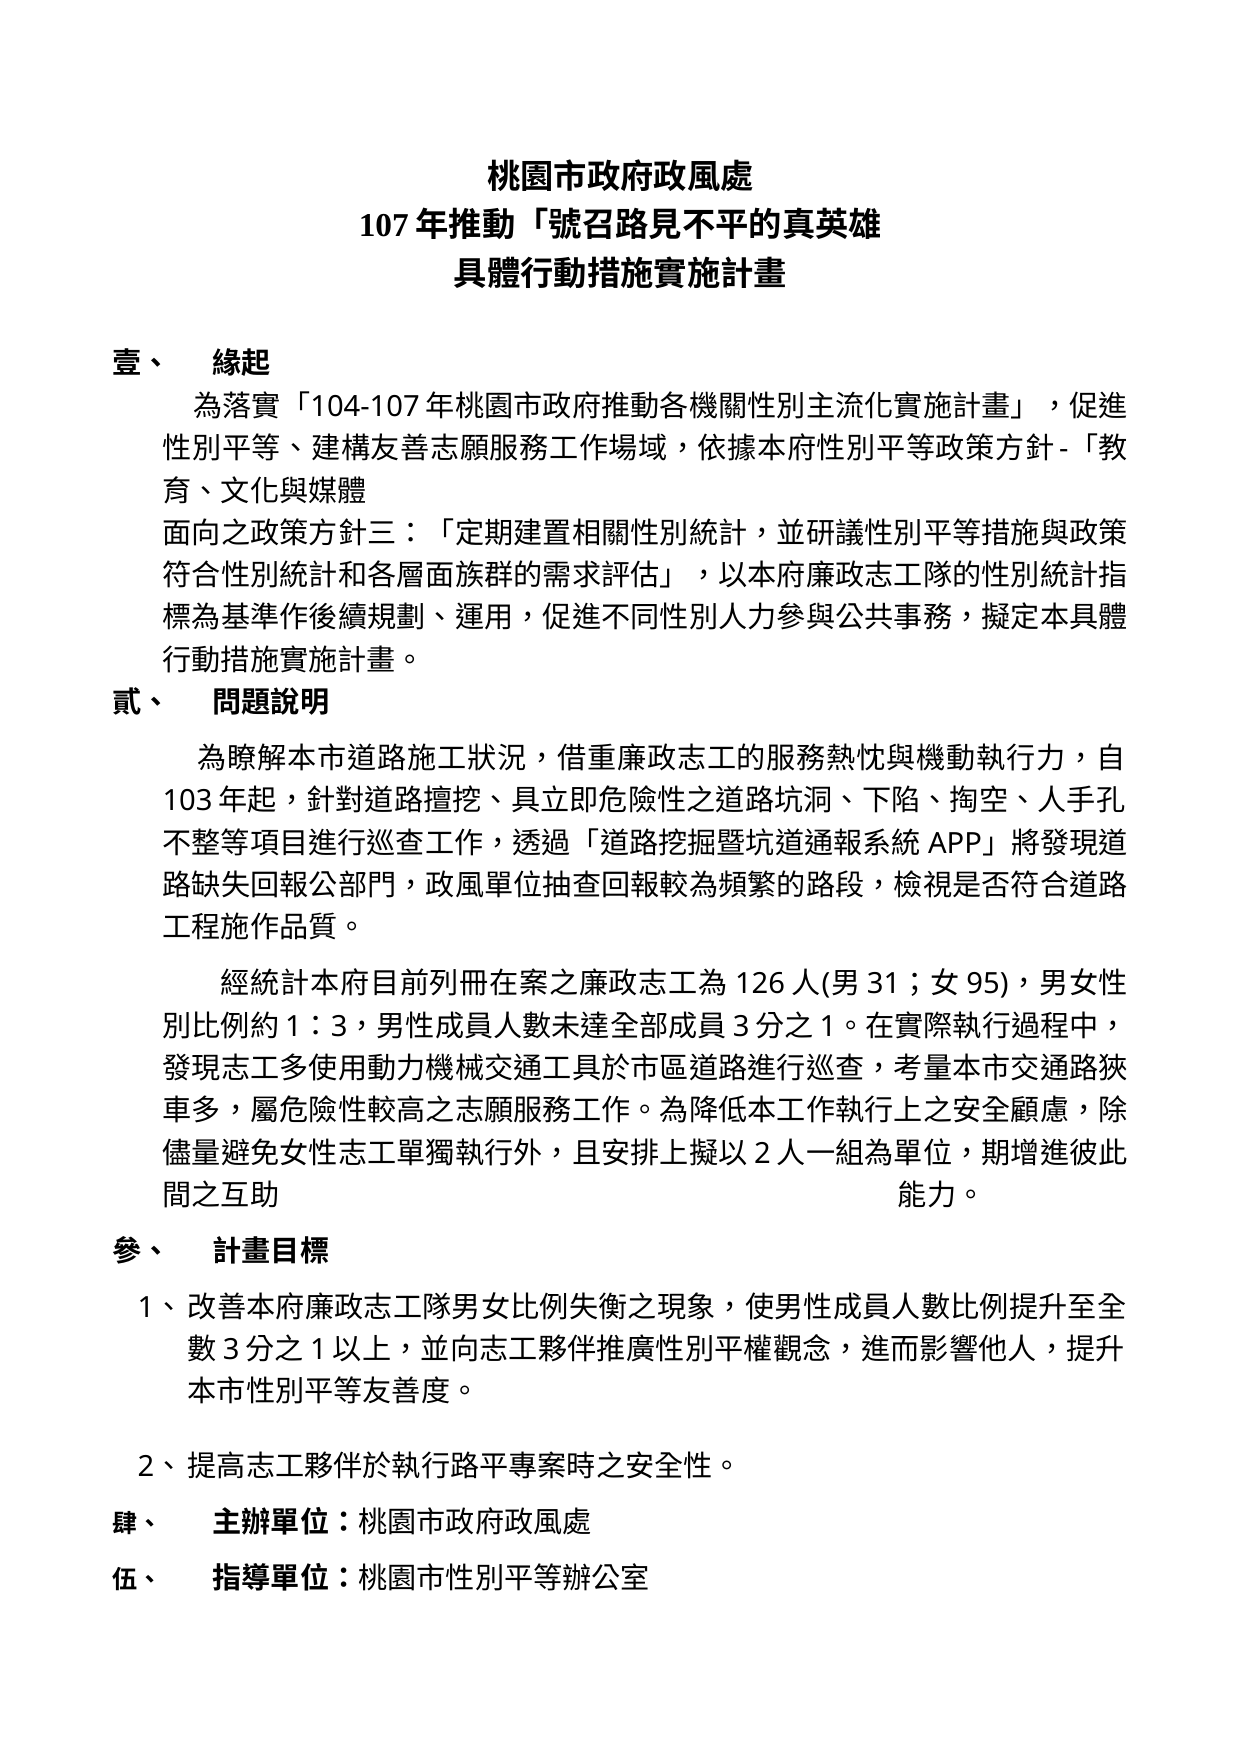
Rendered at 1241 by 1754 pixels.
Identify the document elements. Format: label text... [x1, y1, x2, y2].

list 指導單位：桃園市性別平等辦公室 [112, 1554, 1128, 1596]
list 主辦單位：桃園市政府政風處 [112, 1498, 1128, 1541]
list 計畫目標 [112, 1227, 1128, 1270]
list 問題說明 [112, 679, 1128, 721]
text 107年推動「號召路見不平的真英雄 [112, 198, 1128, 246]
text 為瞭解本市道路施工狀況，借重廉政志工的服務熱忱與機動執行力，自103年起，針對道路擅挖、具立即危險性之道路坑洞、下陷、掏空、人手孔不整等項目進行巡查工作，透過「道路挖掘暨坑道通報系統APP」將發現道路缺失回報公部門，政風單位抽查回報較為頻繁的路段，檢視是否符合道路工程施作品質。 [162, 734, 1128, 946]
text 具體行動措施實施計畫 [112, 246, 1128, 295]
text 桃園市政府政風處 [112, 150, 1128, 198]
list 改善本府廉政志工隊男女比例失衡之現象，使男性成員人數比例提升至全數3分之1以上，並向志工夥伴推廣性別平權觀念，進而影響他人，提升本市性別平等友善度。 [137, 1283, 1128, 1410]
list 提高志工夥伴於執行路平專案時之安全性。 [137, 1442, 1128, 1485]
text 經統計本府目前列冊在案之廉政志工為126人(男31；女95)，男女性別比例約1：3，男性成員人數未達全部成員3分之1。在實際執行過程中，發現志工多使用動力機械交通工具於市區道路進行巡查，考量本市交通路狹車多，屬危險性較高之志願服務工作。為降低本工作執行上之安全顧慮，除儘量避免女性志工單獨執行外，且安排上擬以2人一組為單位，期增進彼此間之互助 能力。 [162, 960, 1128, 1214]
text 為落實「104-107年桃園市政府推動各機關性別主流化實施計畫」，促進性別平等、建構友善志願服務工作場域，依據本府性別平等政策方針-「教育、文化與媒體 [162, 382, 1128, 509]
text 面向之政策方針三：「定期建置相關性別統計，並研議性別平等措施與政策，符合性別統計和各層面族群的需求評估」，以本府廉政志工隊的性別統計指標為基準作後續規劃、運用，促進不同性別人力參與公共事務，擬定本具體行動措施實施計畫。 [162, 509, 1128, 679]
list 緣起 [112, 340, 1128, 382]
